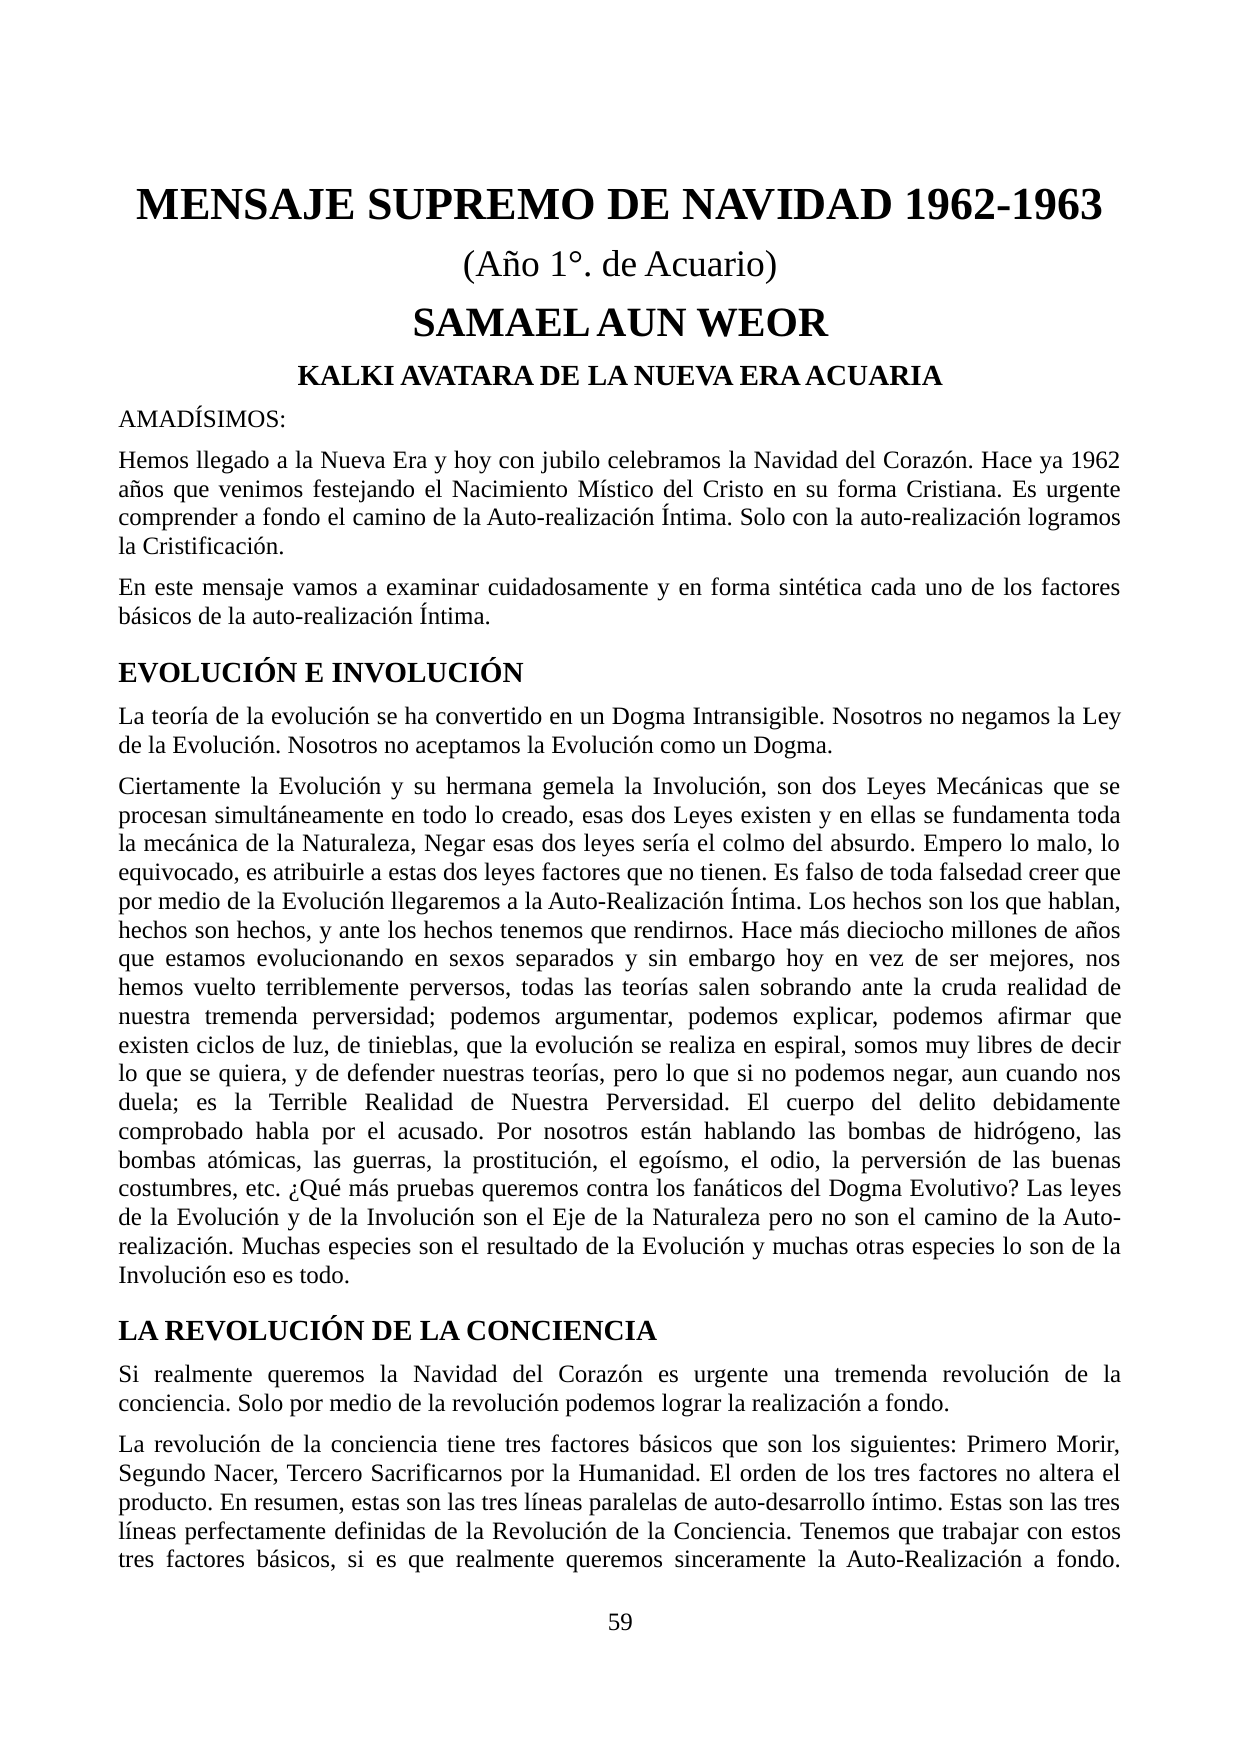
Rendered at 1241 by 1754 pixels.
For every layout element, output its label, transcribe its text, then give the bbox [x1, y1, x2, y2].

text SAMAEL AUN WEOR [118, 297, 1122, 345]
text La teoría de la evolución se ha convertido en un Dogma Intransigible. Nosotros no negamos la Ley de la Evolución. Nosotros no aceptamos la Evolución como un Dogma. [118, 701, 1122, 758]
text Hemos llegado a la Nueva Era y hoy con jubilo celebramos la Navidad del Corazón. Hace ya 1962 años que venimos festejando el Nacimiento Místico del Cristo en su forma Cristiana. Es urgente comprender a fondo el camino de la Auto-realización Íntima. Solo con la auto-realización logramos la Cristificación. [118, 445, 1122, 560]
text AMADÍSIMOS: [118, 404, 1122, 432]
text Ciertamente la Evolución y su hermana gemela la Involución, son dos Leyes Mecánicas que se procesan simultáneamente en todo lo creado, esas dos Leyes existen y en ellas se fundamenta toda la mecánica de la Naturaleza, Negar esas dos leyes sería el colmo del absurdo. Empero lo malo, lo equivocado, es atribuirle a estas dos leyes factores que no tienen. Es falso de toda falsedad creer que por medio de la Evolución llegaremos a la Auto-Realización Íntima. Los hechos son los que hablan, hechos son hechos, y ante los hechos tenemos que rendirnos. Hace más dieciocho millones de años que estamos evolucionando en sexos separados y sin embargo hoy en vez de ser mejores, nos hemos vuelto terriblemente perversos, todas las teorías salen sobrando ante la cruda realidad de nuestra tremenda perversidad; podemos argumentar, podemos explicar, podemos afirmar que existen ciclos de luz, de tinieblas, que la evolución se realiza en espiral, somos muy libres de decir lo que se quiera, y de defender nuestras teorías, pero lo que si no podemos negar, aun cuando nos duela; es la Terrible Realidad de Nuestra Perversidad. El cuerpo del delito debidamente comprobado habla por el acusado. Por nosotros están hablando las bombas de hidrógeno, las bombas atómicas, las guerras, la prostitución, el egoísmo, el odio, la perversión de las buenas costumbres, etc. ¿Qué más pruebas queremos contra los fanáticos del Dogma Evolutivo? Las leyes de la Evolución y de la Involución son el Eje de la Naturaleza pero no son el camino de la Auto-realización. Muchas especies son el resultado de la Evolución y muchas otras especies lo son de la Involución eso es todo. [118, 771, 1122, 1288]
subtitle LA REVOLUCIÓN DE LA CONCIENCIA [118, 1313, 1122, 1347]
text La revolución de la conciencia tiene tres factores básicos que son los siguientes: Primero Morir, Segundo Nacer, Tercero Sacrificarnos por la Humanidad. El orden de los tres factores no altera el producto. En resumen, estas son las tres líneas paralelas de auto-desarrollo íntimo. Estas son las tres líneas perfectamente definidas de la Revolución de la Conciencia. Tenemos que trabajar con estos tres factores básicos, si es que realmente queremos sinceramente la Auto-Realización a fondo. [118, 1429, 1122, 1573]
subtitle MENSAJE SUPREMO DE NAVIDAD 1962-1963 [118, 176, 1122, 229]
text En este mensaje vamos a examinar cuidadosamente y en forma sintética cada uno de los factores básicos de la auto-realización Íntima. [118, 572, 1122, 630]
text KALKI AVATARA DE LA NUEVA ERA ACUARIA [118, 358, 1122, 391]
text (Año 1°. de Acuario) [118, 242, 1122, 285]
subtitle EVOLUCIÓN E INVOLUCIÓN [118, 655, 1122, 688]
text Si realmente queremos la Navidad del Corazón es urgente una tremenda revolución de la conciencia. Solo por medio de la revolución podemos lograr la realización a fondo. [118, 1359, 1122, 1417]
